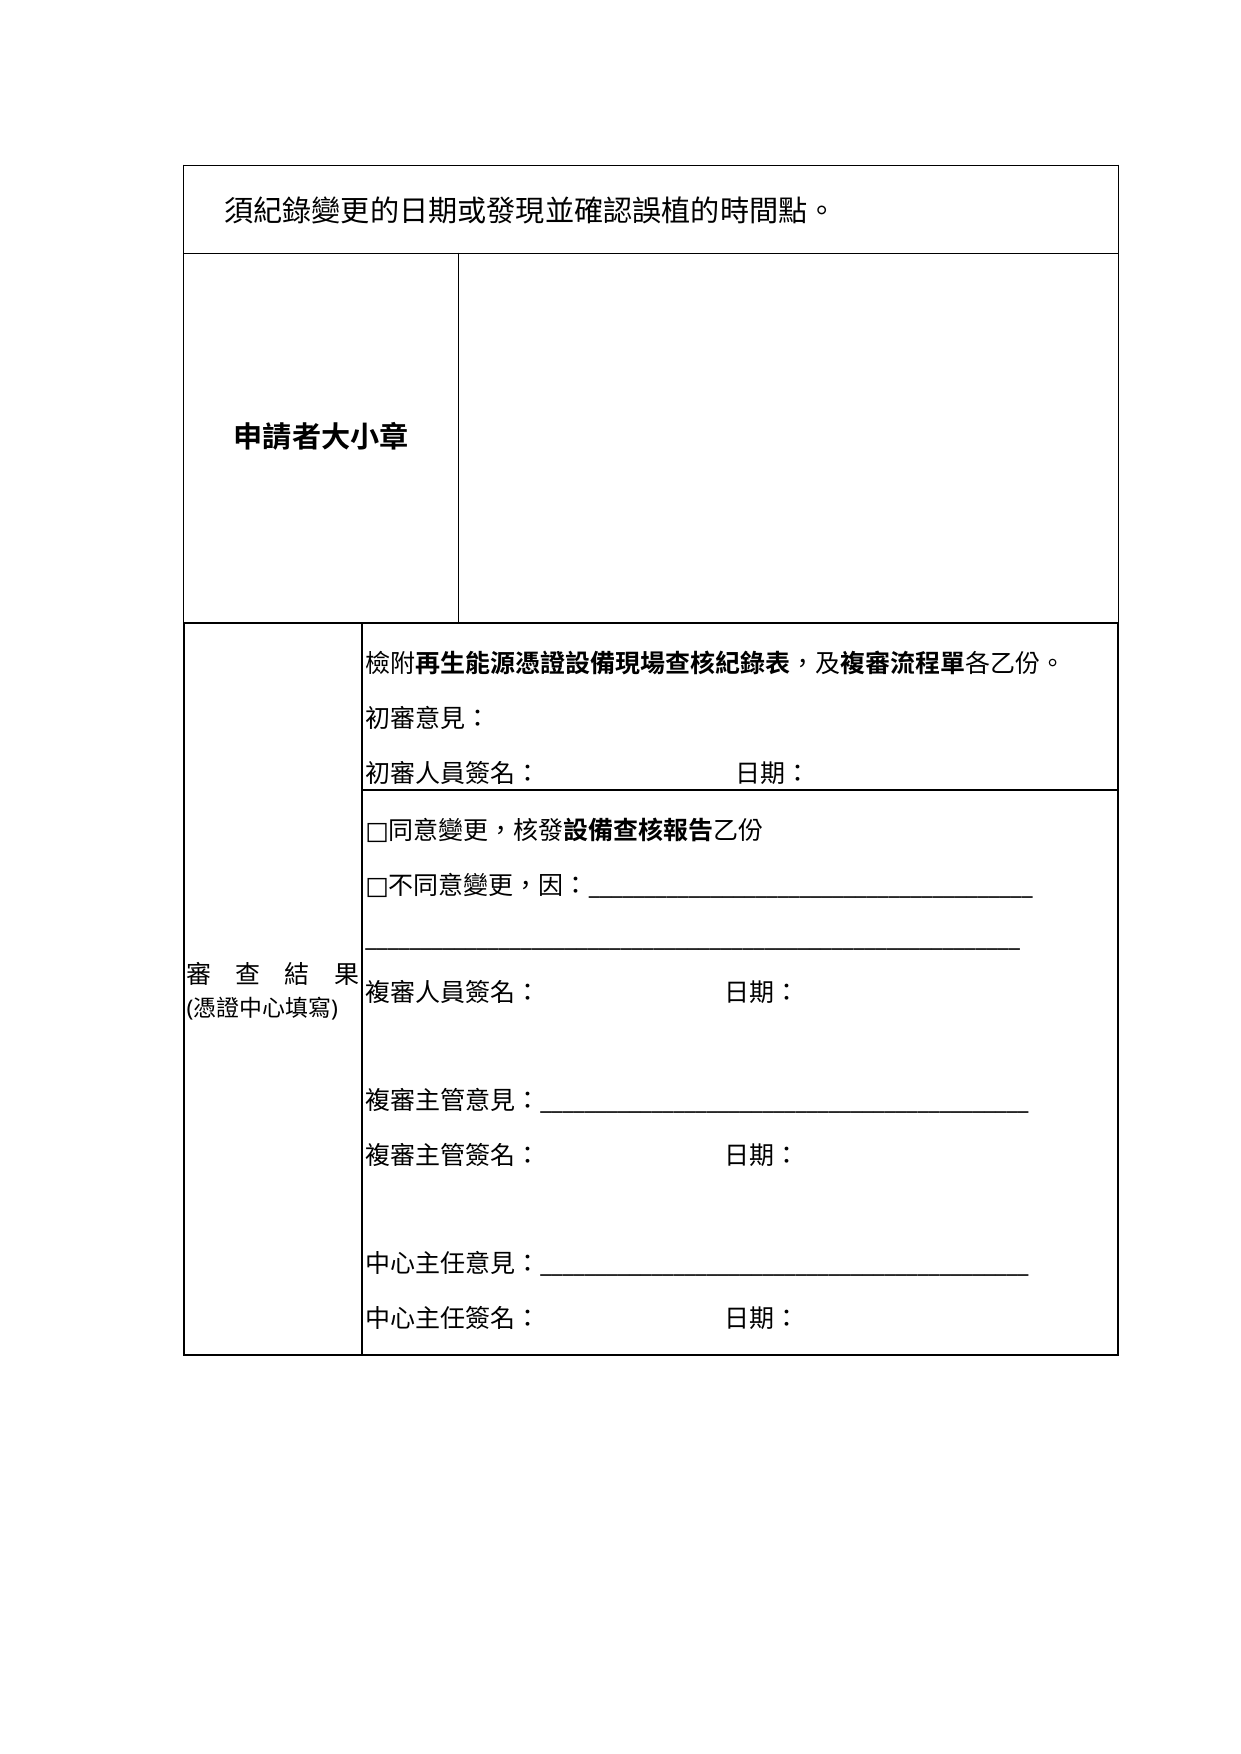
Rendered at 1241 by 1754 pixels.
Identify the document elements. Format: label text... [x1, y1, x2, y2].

table_cell [459, 254, 1118, 622]
table_cell 檢附再生能源憑證設備現場查核紀錄表，及複審流程單各乙份。 初審意見： 初審人員簽名： 日期： [363, 624, 1117, 789]
table_cell 申請者大小章 [184, 254, 458, 622]
table_cell 須紀錄變更的日期或發現並確認誤植的時間點。 [184, 166, 1118, 252]
table_cell 審 查 結 果 (憑證中心填寫) [185, 624, 361, 1353]
table_cell □同意變更，核發設備查核報告乙份 □不同意變更，因：________________________________________ ___________________________________________________________ 複審人員簽名： 日期： 複審主管意見：____________________________________________ 複審主管簽名： 日期： 中心主任意見：____________________________________________ 中心主任簽名： 日期： [363, 791, 1117, 1353]
